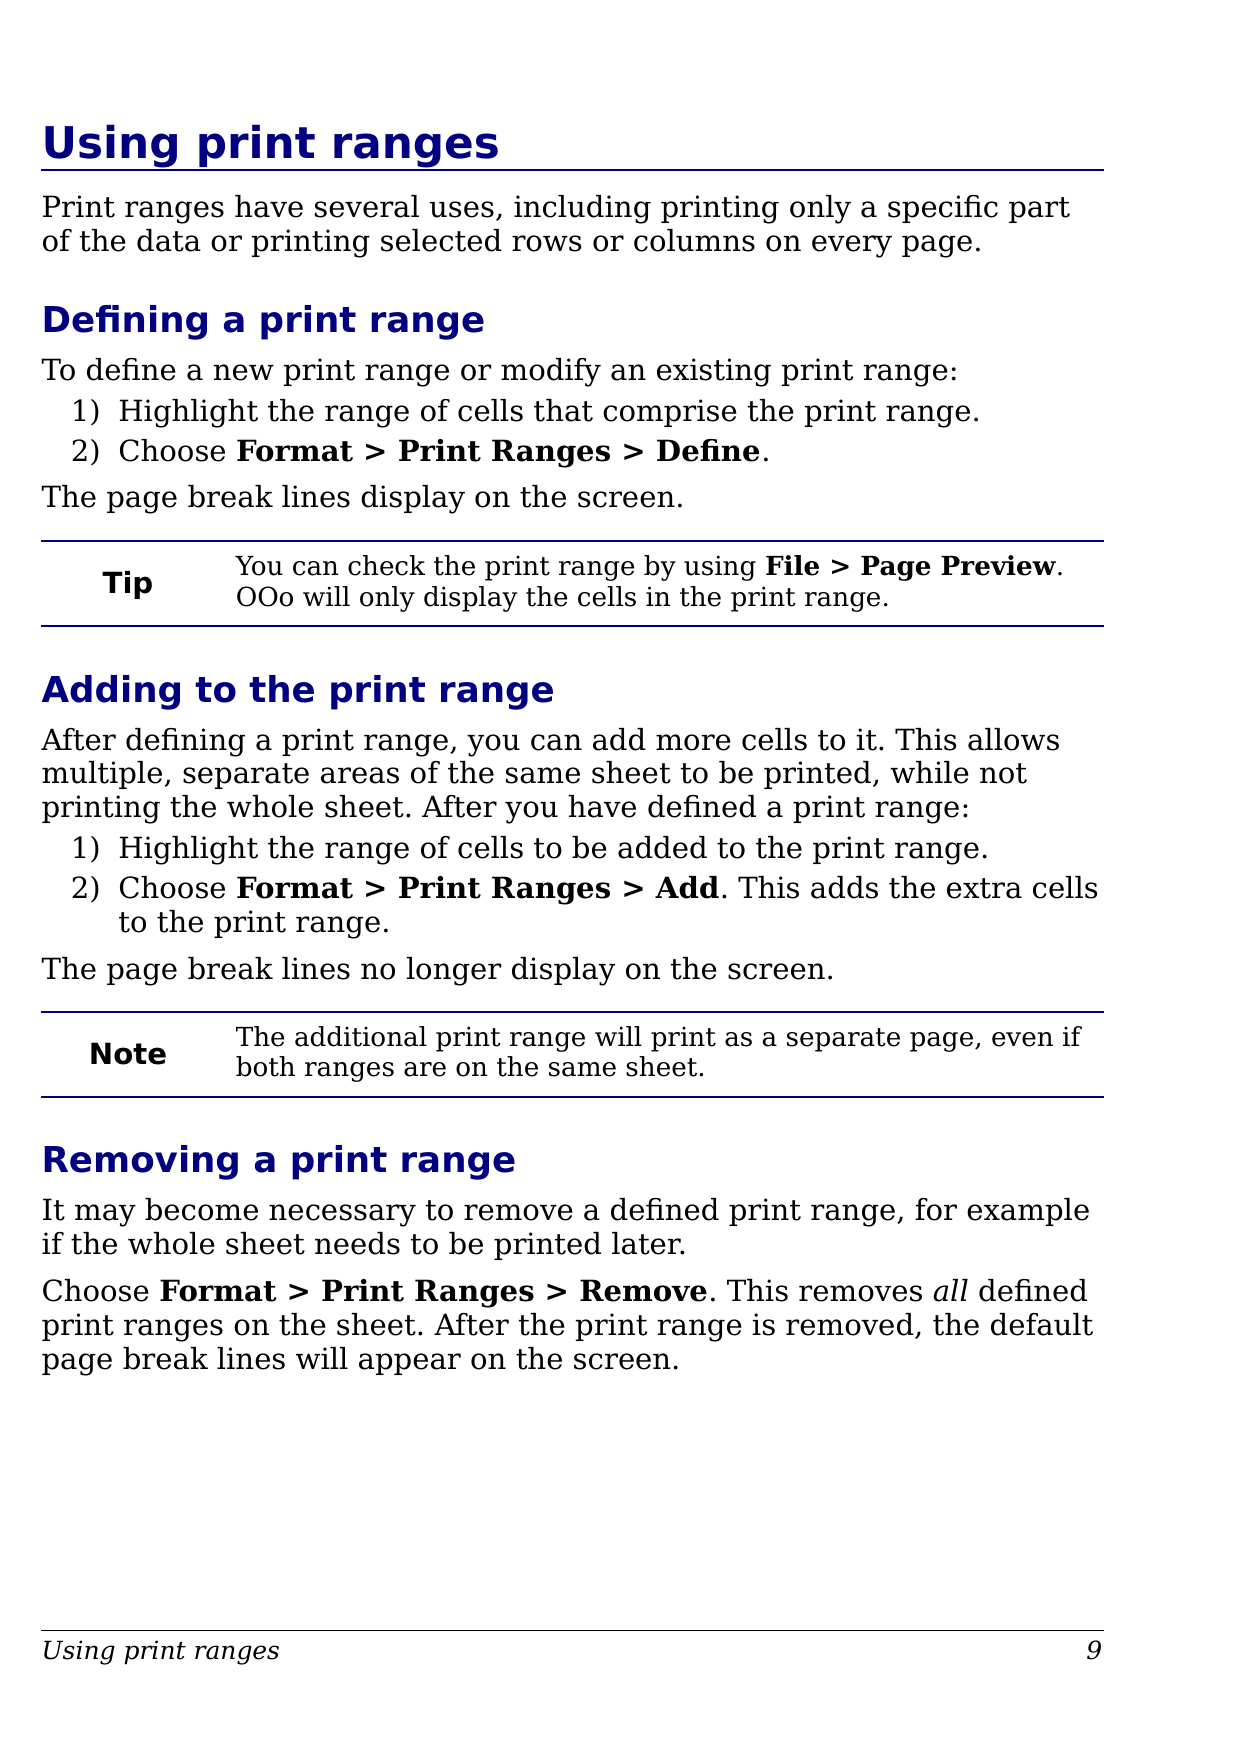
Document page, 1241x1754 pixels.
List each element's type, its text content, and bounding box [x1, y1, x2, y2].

list Highlight the range of cells that comprise the print range. [100, 394, 1104, 428]
subtitle Defining a print range [41, 299, 1104, 341]
text It may become necessary to remove a defined print range, for example if the whole sheet needs to be printed later. [41, 1194, 1104, 1262]
list After defining a print range, you can add more cells to it. This allows multiple, separate areas of the same sheet to be printed, while not printing the whole sheet. After you have defined a print range: [41, 723, 1104, 825]
text The page break lines no longer display on the screen. [41, 952, 1104, 986]
table_header Note [41, 1013, 214, 1096]
subtitle Removing a print range [41, 1140, 1104, 1181]
table_header The additional print range will print as a separate page, even if both ranges are on the same sheet. [214, 1013, 1104, 1096]
text The page break lines display on the screen. [41, 481, 1104, 515]
text Print ranges have several uses, including printing only a specific part of the data or printing selected rows or columns on every page. [41, 190, 1104, 258]
list Choose Format > Print Ranges > Define. [100, 434, 1104, 468]
subtitle Using print ranges [41, 118, 1104, 169]
list To define a new print range or modify an existing print range: [41, 353, 1104, 387]
list Highlight the range of cells to be added to the print range. [100, 831, 1104, 865]
table_header You can check the print range by using File > Page Preview. OOo will only display the cells in the print range. [214, 542, 1104, 625]
text Choose Format > Print Ranges > Remove. This removes all defined print ranges on the sheet. After the print range is removed, the default page break lines will appear on the screen. [41, 1274, 1104, 1376]
list Choose Format > Print Ranges > Add. This adds the extra cells to the print range. [100, 871, 1104, 939]
table_header Tip [41, 542, 214, 625]
subtitle Adding to the print range [41, 669, 1104, 710]
